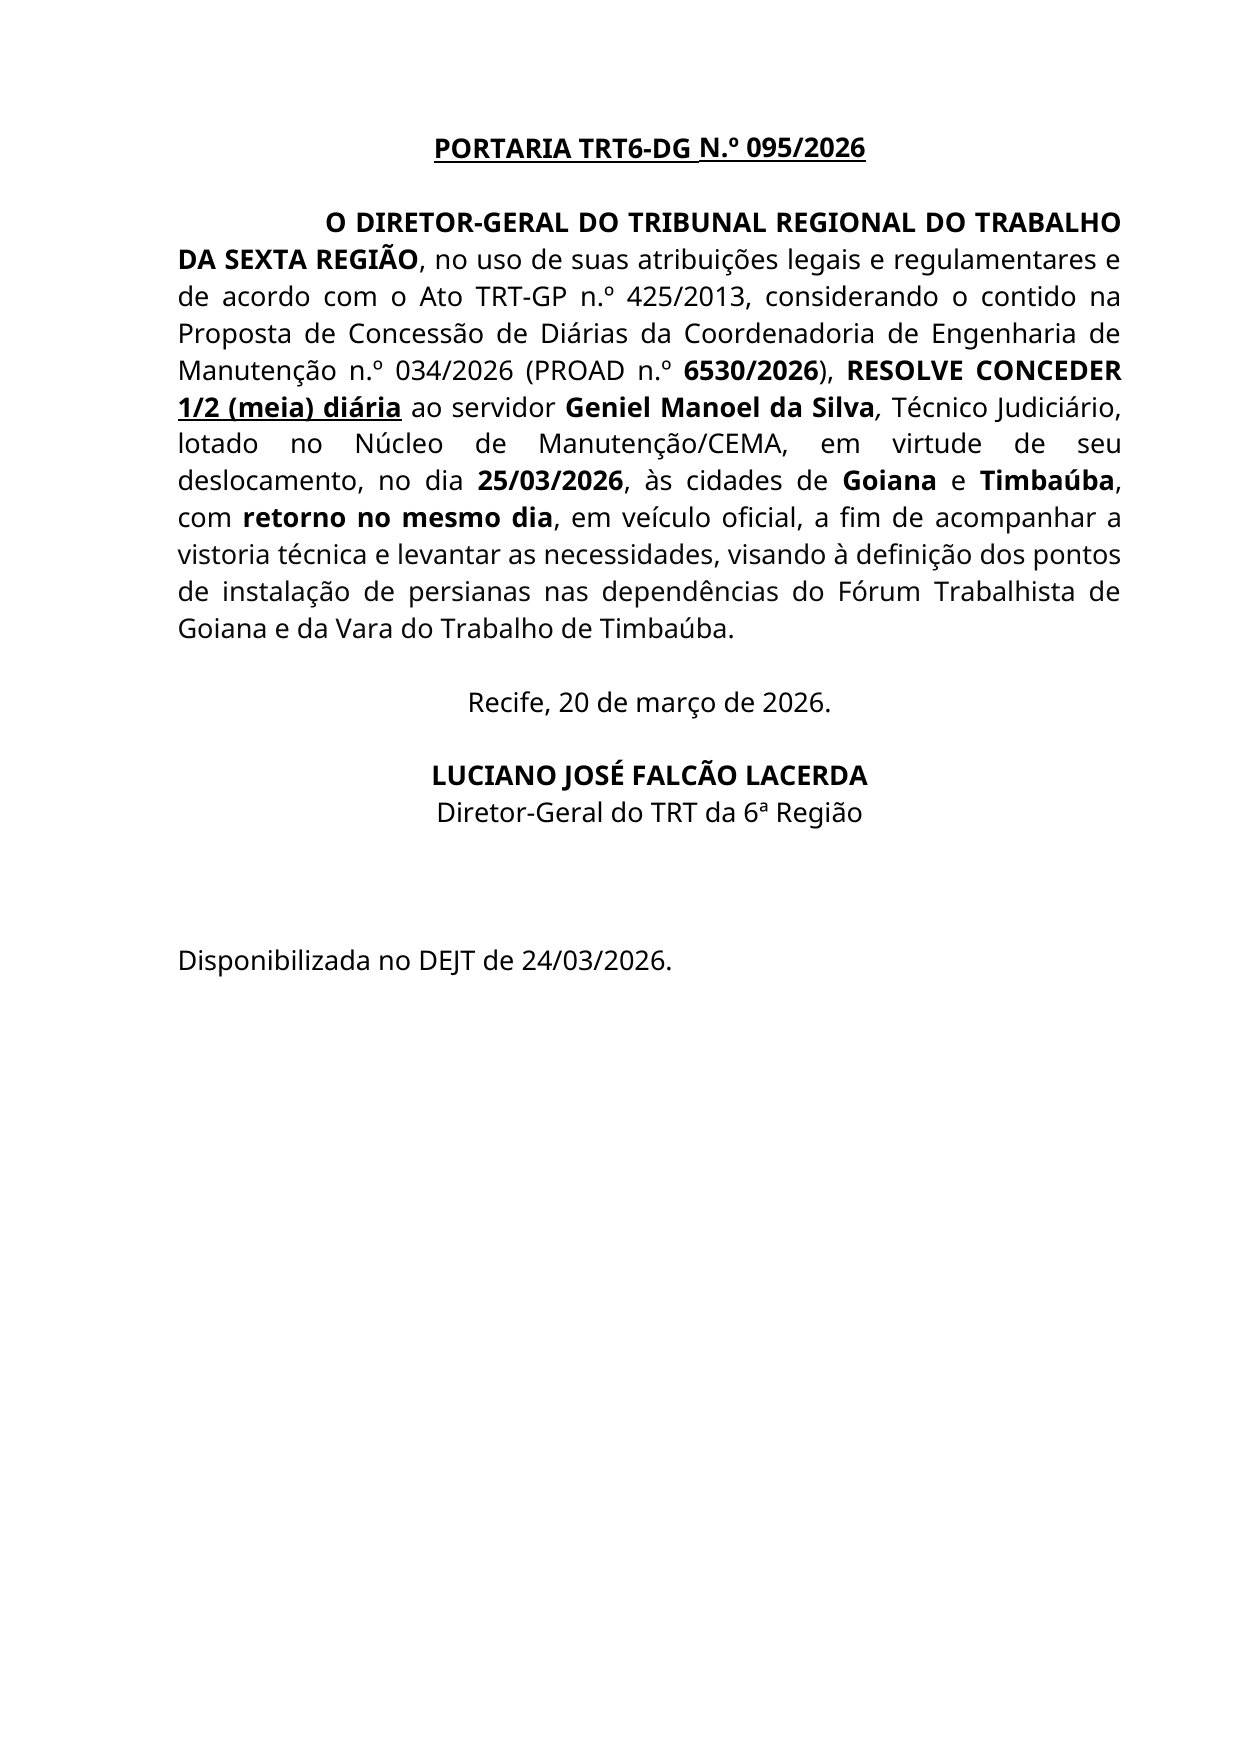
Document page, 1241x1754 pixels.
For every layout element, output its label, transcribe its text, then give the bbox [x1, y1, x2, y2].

text Disponibilizada no DEJT de 24/03/2026. [177, 941, 1122, 978]
text PORTARIA TRT6-DG N.º 095/2026 [177, 129, 1122, 167]
text LUCIANO JOSÉ FALCÃO LACERDA [177, 757, 1122, 794]
text O DIRETOR-GERAL DO TRIBUNAL REGIONAL DO TRABALHO DA SEXTA REGIÃO, no uso de suas atribuições legais e regulamentares e de acordo com o Ato TRT-GP n.º 425/2013, considerando o contido na Proposta de Concessão de Diárias da Coordenadoria de Engenharia de Manutenção n.º 034/2026 (PROAD n.º 6530/2026), RESOLVE CONCEDER 1/2 (meia) diária ao servidor Geniel Manoel da Silva, Técnico Judiciário, lotado no Núcleo de Manutenção/CEMA, em virtude de seu deslocamento, no dia 25/03/2026, às cidades de Goiana e Timbaúba, com retorno no mesmo dia, em veículo oficial, a fim de acompanhar a vistoria técnica e levantar as necessidades, visando à definição dos pontos de instalação de persianas nas dependências do Fórum Trabalhista de Goiana e da Vara do Trabalho de Timbaúba. [177, 204, 1122, 646]
text Diretor-Geral do TRT da 6ª Região [177, 794, 1122, 831]
text Recife, 20 de março de 2026. [177, 683, 1122, 720]
